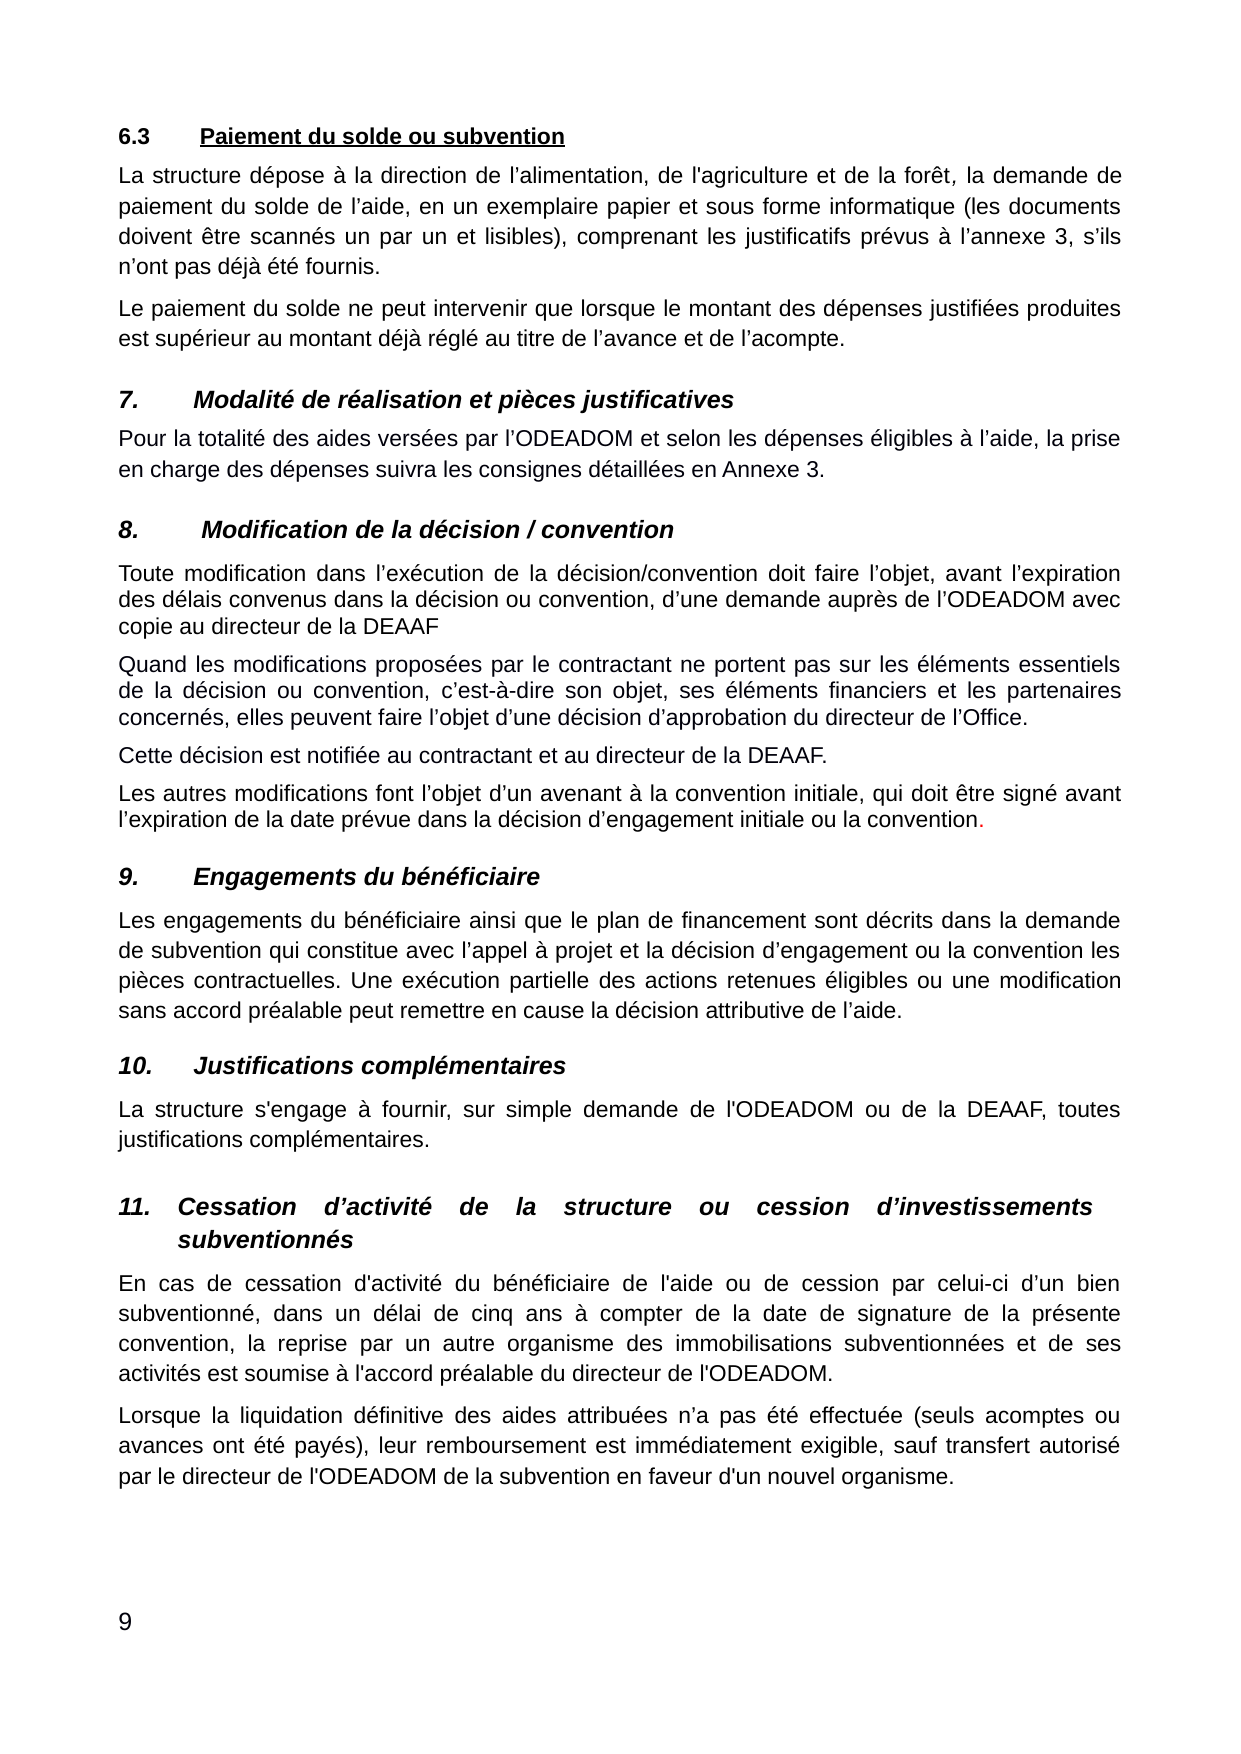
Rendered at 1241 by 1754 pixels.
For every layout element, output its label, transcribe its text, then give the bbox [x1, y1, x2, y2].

text La structure dépose à la direction de l’alimentation, de l'agriculture et de la forêt, la demande de paiement du solde de l’aide, en un exemplaire papier et sous forme informatique (les documents doivent être scannés un par un et lisibles), comprenant les justificatifs prévus à l’annexe 3, s’ils n’ont pas déjà été fournis. [118, 162, 1122, 279]
text 11. Cessation d’activité de la structure ou cession d’investissements subventionnés [118, 1192, 1122, 1254]
text 8. Modification de la décision / convention [118, 515, 1122, 544]
text Le paiement du solde ne peut intervenir que lorsque le montant des dépenses justifiées produites est supérieur au montant déjà réglé au titre de l’avance et de l’acompte. [118, 295, 1122, 352]
text Les engagements du bénéficiaire ainsi que le plan de financement sont décrits dans la demande de subvention qui constitue avec l’appel à projet et la décision d’engagement ou la convention les pièces contractuelles. Une exécution partielle des actions retenues éligibles ou une modification sans accord préalable peut remettre en cause la décision attributive de l’aide. [118, 907, 1122, 1024]
text Cette décision est notifiée au contractant et au directeur de la DEAAF. [118, 742, 1122, 768]
text Quand les modifications proposées par le contractant ne portent pas sur les éléments essentiels de la décision ou convention, c’est-à-dire son objet, ses éléments financiers et les partenaires concernés, elles peuvent faire l’objet d’une décision d’approbation du directeur de l’Office. [118, 651, 1122, 730]
text Toute modification dans l’exécution de la décision/convention doit faire l’objet, avant l’expiration des délais convenus dans la décision ou convention, d’une demande auprès de l’ODEADOM avec copie au directeur de la DEAAF [118, 560, 1122, 639]
text 7. Modalité de réalisation et pièces justificatives [118, 385, 1122, 414]
text 6.3 Paiement du solde ou subvention [118, 118, 1122, 151]
text La structure s'engage à fournir, sur simple demande de l'ODEADOM ou de la DEAAF, toutes justifications complémentaires. [118, 1096, 1122, 1153]
text Les autres modifications font l’objet d’un avenant à la convention initiale, qui doit être signé avant l’expiration de la date prévue dans la décision d’engagement initiale ou la convention. [118, 780, 1122, 833]
text En cas de cessation d'activité du bénéficiaire de l'aide ou de cession par celui-ci d’un bien subventionné, dans un délai de cinq ans à compter de la date de signature de la présente convention, la reprise par un autre organisme des immobilisations subventionnées et de ses activités est soumise à l'accord préalable du directeur de l'ODEADOM. [118, 1270, 1122, 1387]
text 9. Engagements du bénéficiaire [118, 862, 1122, 891]
text Lorsque la liquidation définitive des aides attribuées n’a pas été effectuée (seuls acomptes ou avances ont été payés), leur remboursement est immédiatement exigible, sauf transfert autorisé par le directeur de l'ODEADOM de la subvention en faveur d'un nouvel organisme. [118, 1402, 1122, 1489]
text 10. Justifications complémentaires [118, 1051, 1122, 1080]
text Pour la totalité des aides versées par l’ODEADOM et selon les dépenses éligibles à l’aide, la prise en charge des dépenses suivra les consignes détaillées en Annexe 3. [118, 425, 1122, 482]
